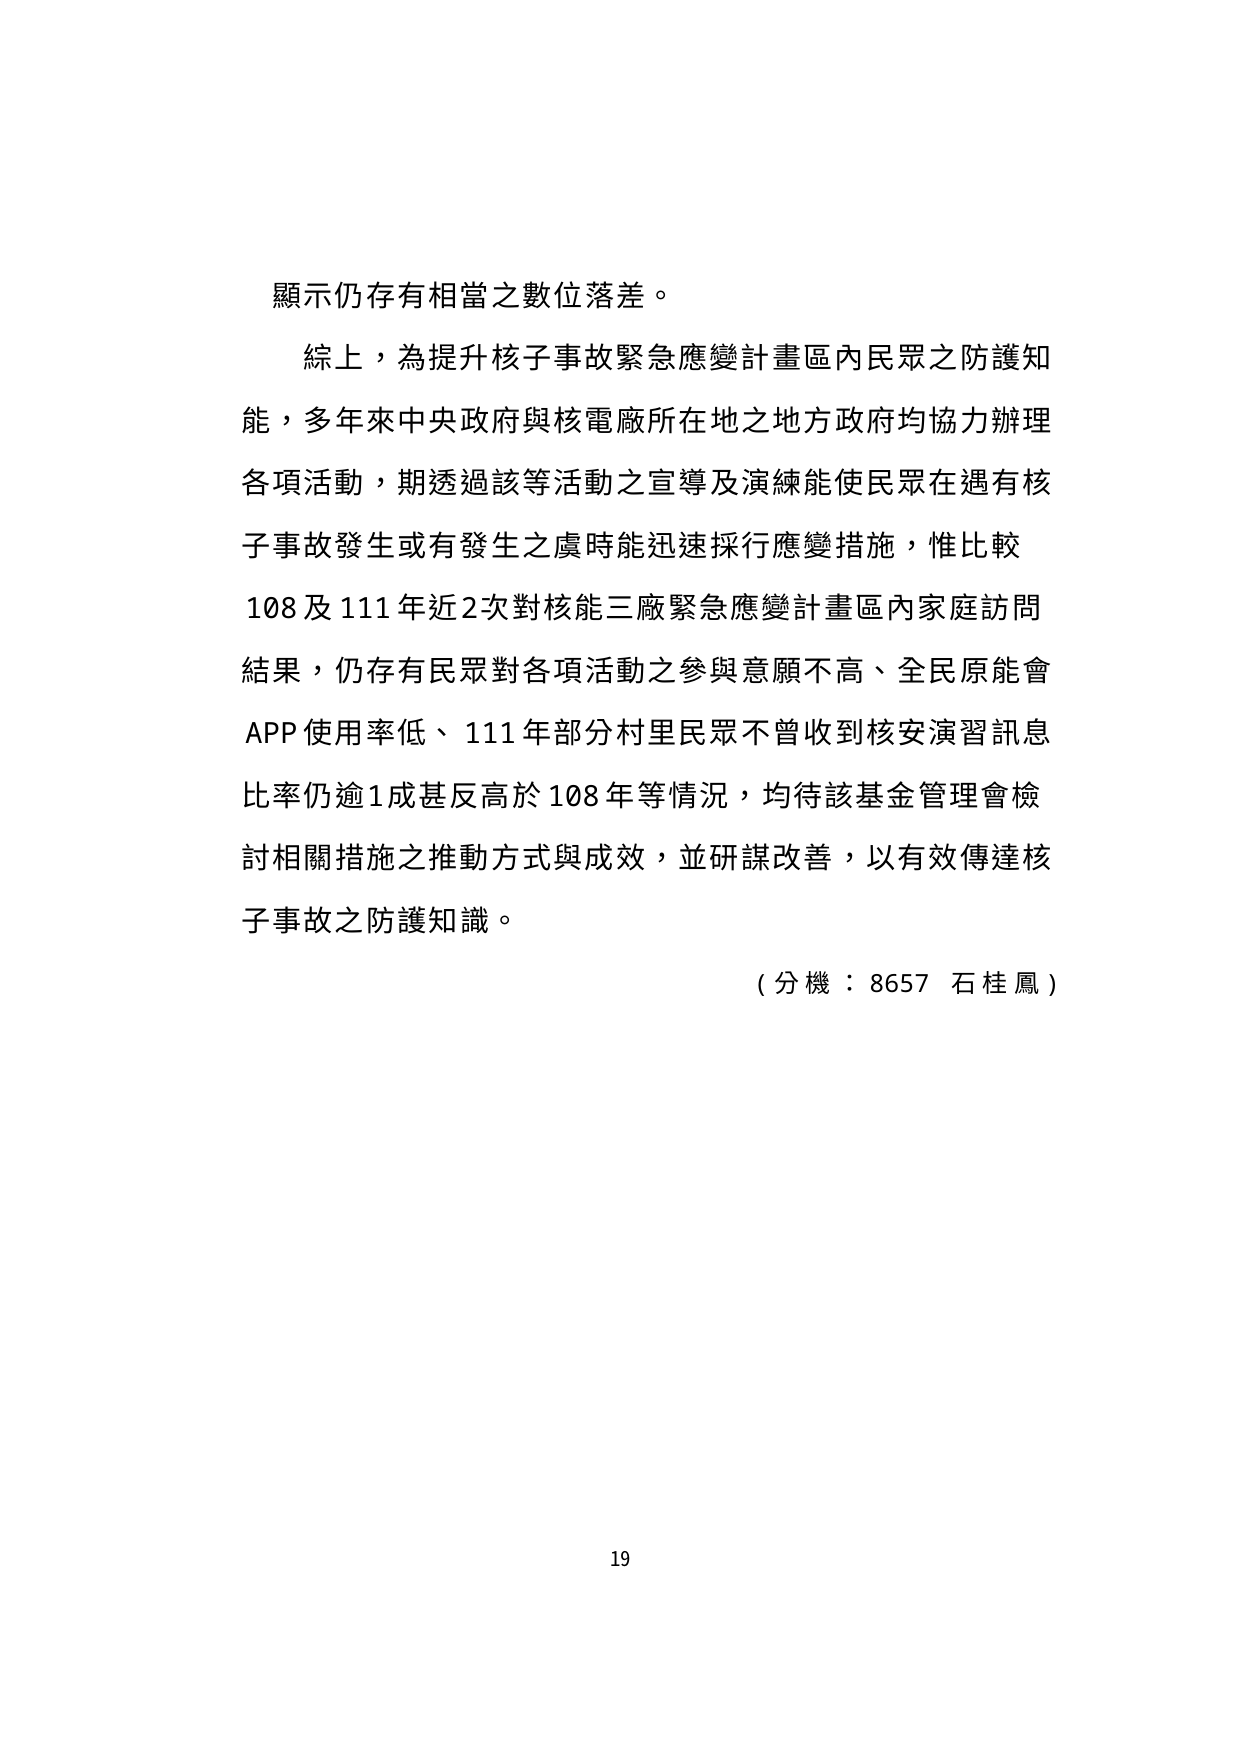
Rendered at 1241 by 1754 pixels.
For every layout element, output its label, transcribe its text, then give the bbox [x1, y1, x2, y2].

text (分機：8657 石桂鳳) [177, 939, 1063, 1002]
text 綜上，為提升核子事故緊急應變計畫區內民眾之防護知能，多年來中央政府與核電廠所在地之地方政府均協力辦理各項活動，期透過該等活動之宣導及演練能使民眾在遇有核子事故發生或有發生之虞時能迅速採行應變措施，惟比較108及111年近2次對核能三廠緊急應變計畫區內家庭訪問結果，仍存有民眾對各項活動之參與意願不高、全民原能會APP使用率低、111年部分村里民眾不曾收到核安演習訊息比率仍逾1成甚反高於108年等情況，均待該基金管理會檢討相關措施之推動方式與成效，並研謀改善，以有效傳達核子事故之防護知識。 [236, 314, 1063, 939]
text 顯示仍存有相當之數位落差。 [266, 252, 1063, 314]
